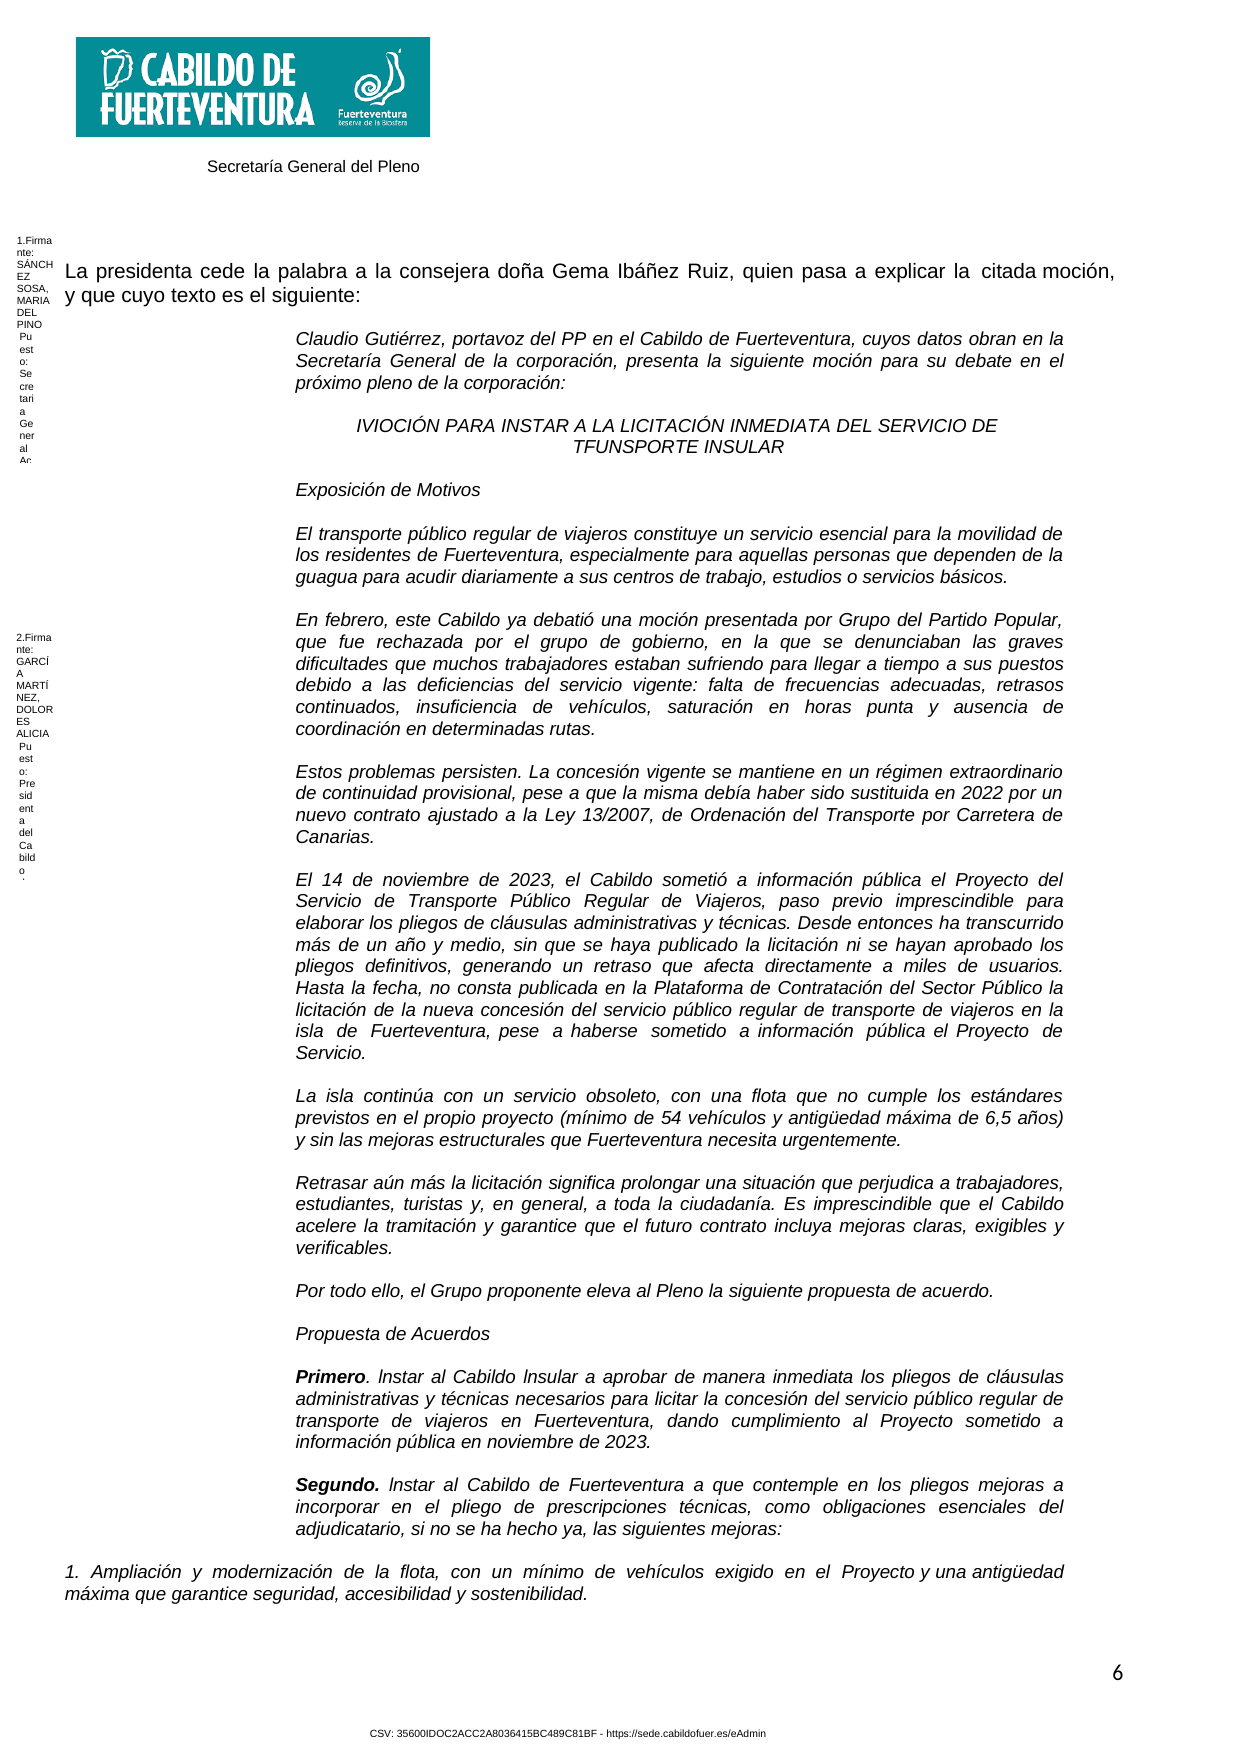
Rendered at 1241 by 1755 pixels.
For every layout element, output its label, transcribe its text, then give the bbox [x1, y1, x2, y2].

text Claudio Gutiérrez, portavoz del PP en el Cabildo de Fuerteventura, cuyos datos obran en la Secretaría General de la corporación, presenta la siguiente moción para su debate en el próximo pleno de la corporación: [295, 328, 1064, 393]
text Puesto: Presidenta del Cabildo de Fuerteventura Fecha Firma: 04/12/2025 12:32:57 [19, 740, 36, 879]
text La presidenta cede la palabra a la consejera doña Gema Ibáñez Ruiz, quien pasa a explicar la citada moción, y que cuyo texto es el siguiente: [64, 258, 1122, 307]
text 1.Firmante: SÁNCHEZ SOSA,MARIA DEL PINO [17, 234, 54, 330]
text Estos problemas persisten. La concesión vigente se mantiene en un régimen extraordinario de continuidad provisional, pese a que la misma debía haber sido sustituida en 2022 por un nuevo contrato ajustado a la Ley 13/2007, de Ordenación del Transporte por Carretera de Canarias. [295, 760, 1064, 847]
text Segundo. lnstar al Cabildo de Fuerteventura a que contemple en los pliegos mejoras a incorporar en el pliego de prescripciones técnicas, como obligaciones esenciales del adjudicatario, si no se ha hecho ya, las siguientes mejoras: [295, 1474, 1064, 1539]
text En febrero, este Cabildo ya debatió una moción presentada por Grupo del Partido Popular, que fue rechazada por el grupo de gobierno, en la que se denunciaban las graves dificultades que muchos trabajadores estaban sufriendo para llegar a tiempo a sus puestos debido a las deficiencias del servicio vigente: falta de frecuencias adecuadas, retrasos continuados, insuficiencia de vehículos, saturación en horas punta y ausencia de coordinación en determinadas rutas. [295, 609, 1064, 739]
text El transporte público regular de viajeros constituye un servicio esencial para la movilidad de los residentes de Fuerteventura, especialmente para aquellas personas que dependen de la guagua para acudir diariamente a sus centros de trabajo, estudios o servicios básicos. [295, 522, 1064, 587]
text Exposición de Motivos [295, 479, 1241, 501]
text IVIOCIÓN PARA INSTAR A LA LICITACIÓN INMEDIATA DEL SERVICIO DE TFUNSPORTE INSULAR [356, 414, 1118, 458]
text 2.Firmante: GARCÍA MARTÍNEZ, DOLORES ALICIA [16, 632, 53, 740]
text Puesto: Secretaria General Acctal. del Pleno Fecha Firma: 04/12/2025 09:10:42 [19, 331, 37, 463]
text El 14 de noviembre de 2023, el Cabildo sometió a información pública el Proyecto del Servicio de Transporte Público Regular de Viajeros, paso previo imprescindible para elaborar los pliegos de cláusulas administrativas y técnicas. Desde entonces ha transcurrido más de un año y medio, sin que se haya publicado la licitación ni se hayan aprobado los pliegos definitivos, generando un retraso que afecta directamente a miles de usuarios. Hasta la fecha, no consta publicada en la Plataforma de Contratación del Sector Público la licitación de la nueva concesión del servicio público regular de transporte de viajeros en la isla de Fuerteventura, pese a haberse sometido a información pública el Proyecto de Servicio. [295, 868, 1064, 1063]
text La isla continúa con un servicio obsoleto, con una flota que no cumple los estándares previstos en el propio proyecto (mínimo de 54 vehículos y antigüedad máxima de 6,5 años) y sin las mejoras estructurales que Fuerteventura necesita urgentemente. [295, 1085, 1064, 1150]
text Por todo ello, el Grupo proponente eleva al Pleno la siguiente propuesta de acuerdo. Propuesta de Acuerdos [295, 1279, 1006, 1344]
list Ampliación y modernización de la flota, con un mínimo de vehículos exigido en el Proyecto y una antigüedad máxima que garantice seguridad, accesibilidad y sostenibilidad. [64, 1561, 1064, 1604]
text Retrasar aún más la licitación significa prolongar una situación que perjudica a trabajadores, estudiantes, turistas y, en general, a toda la ciudadanía. Es imprescindible que el Cabildo acelere la tramitación y garantice que el futuro contrato incluya mejoras claras, exigibles y verificables. [295, 1172, 1064, 1258]
text Primero. lnstar al Cabildo lnsular a aprobar de manera inmediata los pliegos de cláusulas administrativas y técnicas necesarios para licitar la concesión del servicio público regular de transporte de viajeros en Fuerteventura, dando cumplimiento al Proyecto sometido a información pública en noviembre de 2023. [295, 1366, 1064, 1453]
subtitle 6 [64, 1658, 1123, 1687]
